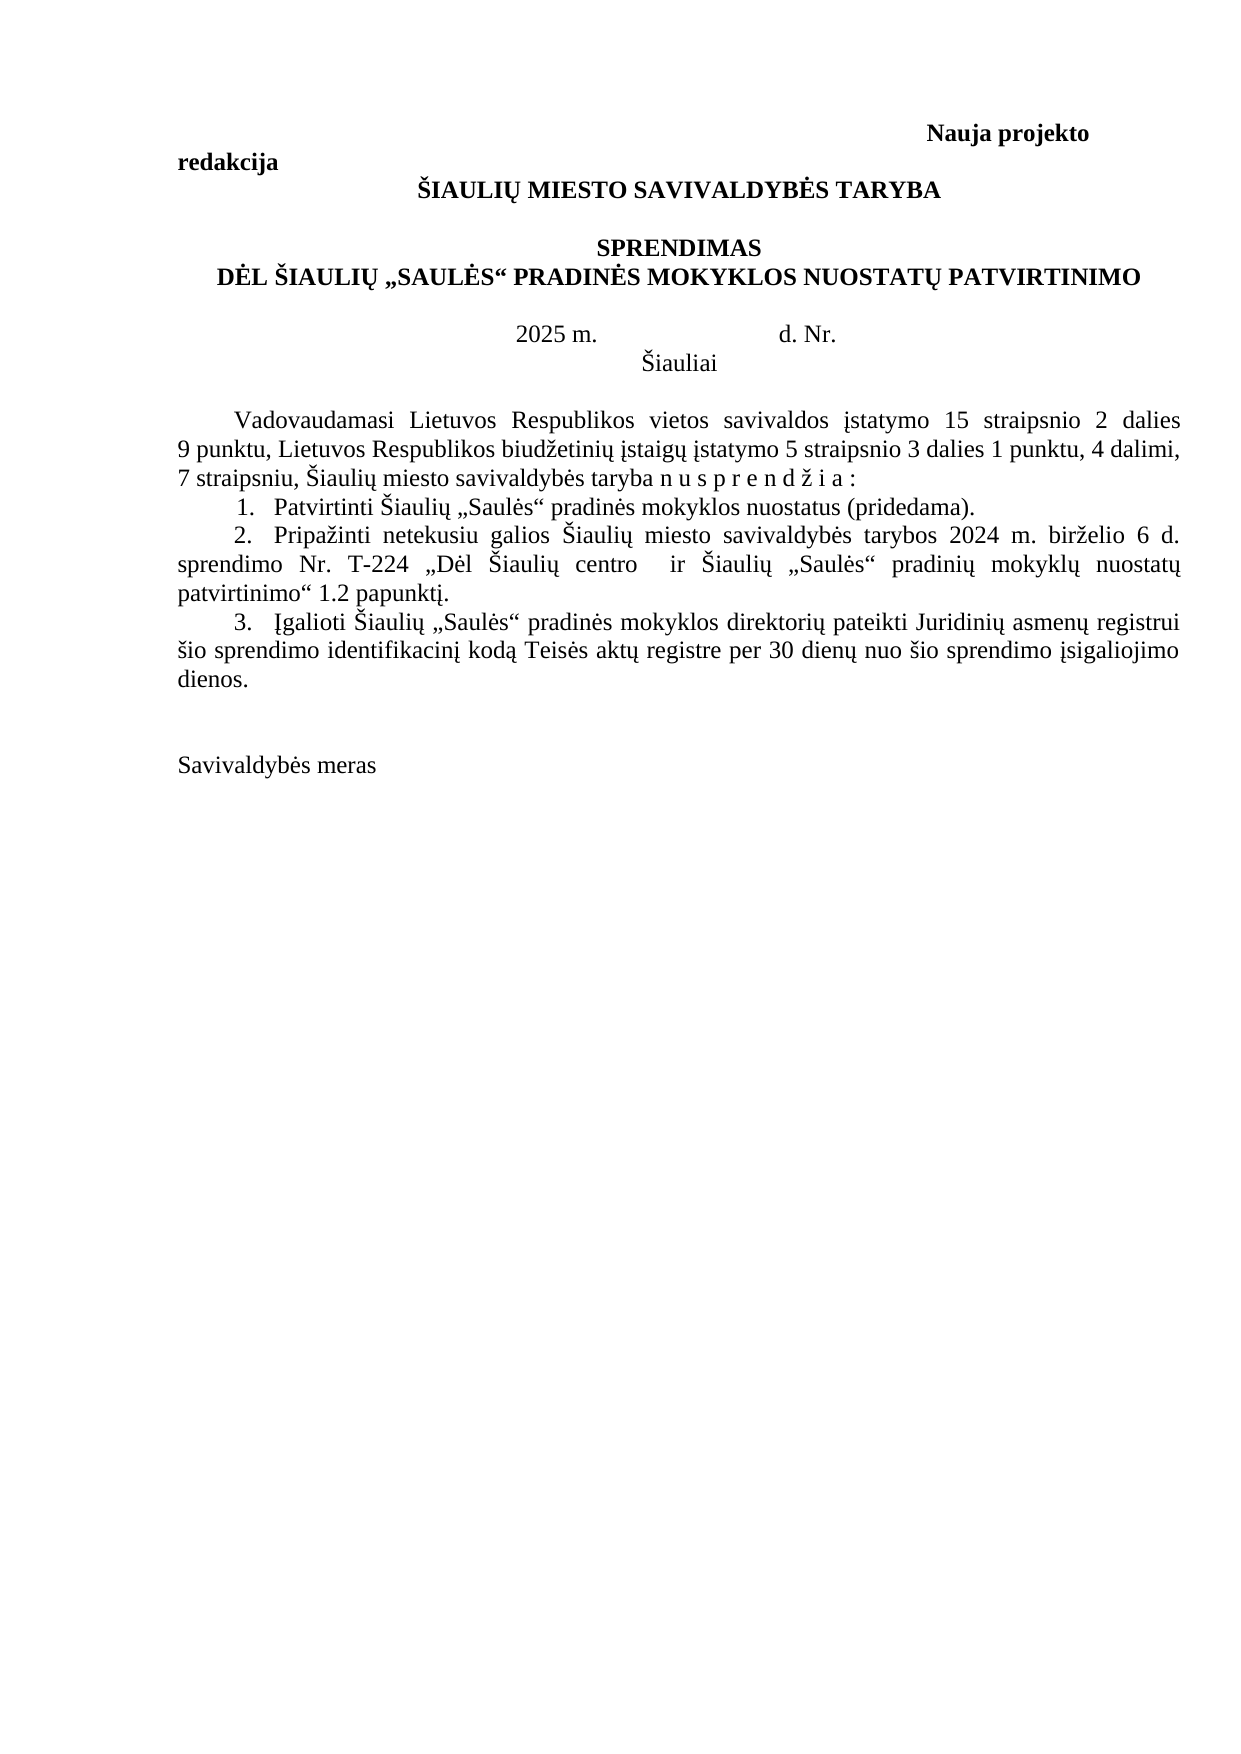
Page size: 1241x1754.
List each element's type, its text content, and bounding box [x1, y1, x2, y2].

text 3. Įgalioti Šiaulių „Saulės“ pradinės mokyklos direktorių pateikti Juridinių asmenų registrui šio sprendimo identifikacinį kodą Teisės aktų registre per 30 dienų nuo šio sprendimo įsigaliojimo dienos. [177, 607, 1181, 693]
text SPRENDIMAS [177, 233, 1181, 262]
text 1. Patvirtinti Šiaulių „Saulės“ pradinės mokyklos nuostatus (pridedama). [236, 492, 1181, 521]
text 2. Pripažinti netekusiu galios Šiaulių miesto savivaldybės tarybos 2024 m. birželio 6 d. sprendimo Nr. T-224 „Dėl Šiaulių centro ir Šiaulių „Saulės“ pradinių mokyklų nuostatų patvirtinimo“ 1.2 papunktį. [177, 521, 1181, 607]
text ŠIAULIŲ MIESTO SAVIVALDYBĖS TARYBA [177, 176, 1181, 204]
text Nauja projekto redakcija [177, 118, 1181, 176]
text 2025 m. d. Nr. [177, 319, 1181, 348]
text Vadovaudamasi Lietuvos Respublikos vietos savivaldos įstatymo 15 straipsnio 2 dalies 9 punktu, Lietuvos Respublikos biudžetinių įstaigų įstatymo 5 straipsnio 3 dalies 1 punktu, 4 dalimi, 7 straipsniu, Šiaulių miesto savivaldybės taryba nusprendžia: [177, 406, 1181, 492]
text Šiauliai [177, 348, 1181, 377]
text Savivaldybės meras [177, 751, 1181, 779]
text DĖL ŠIAULIŲ „SAULĖS“ PRADINĖS MOKYKLOS NUOSTATŲ PATVIRTINIMO [177, 262, 1181, 291]
